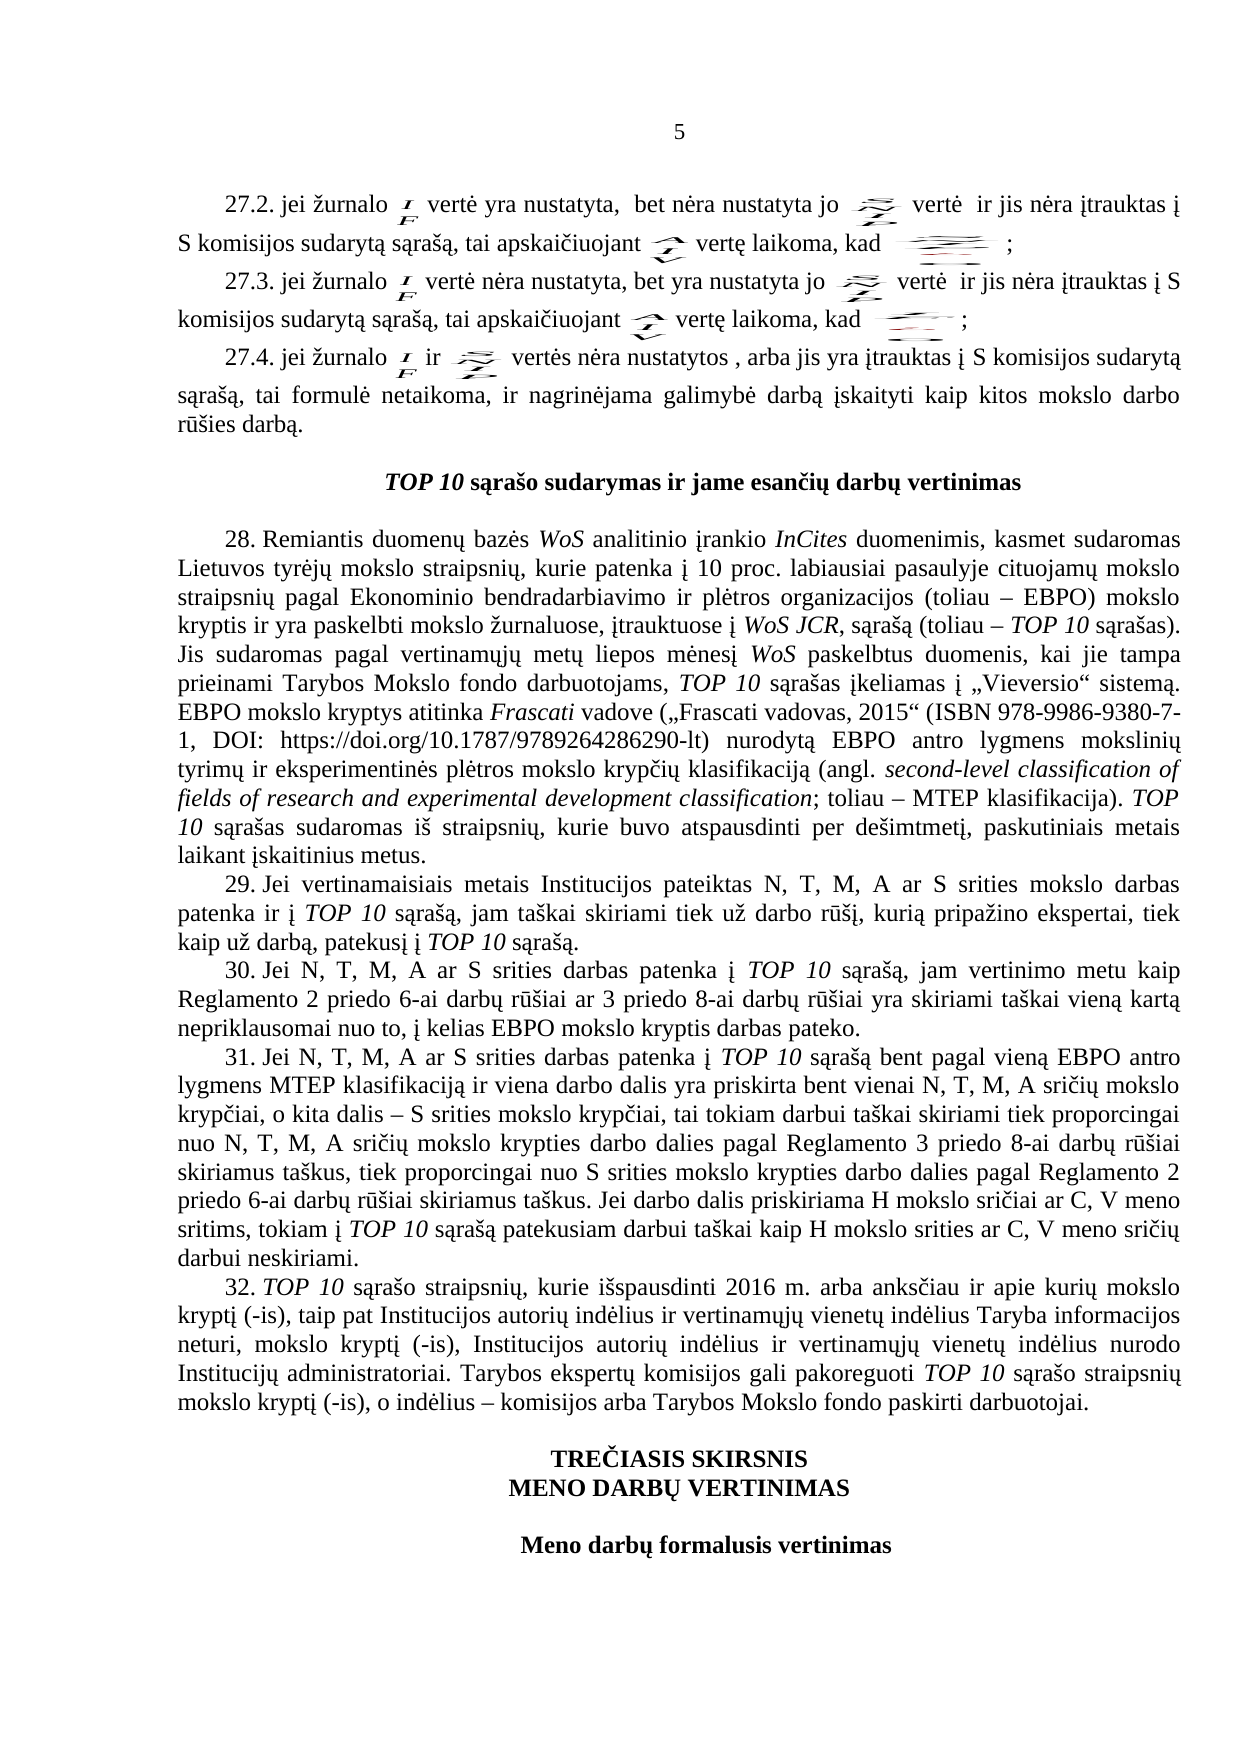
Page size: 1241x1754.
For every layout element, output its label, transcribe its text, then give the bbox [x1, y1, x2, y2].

text 28. Remiantis duomenų bazės WoS analitinio įrankio InCites duomenimis, kasmet sudaromas Lietuvos tyrėjų mokslo straipsnių, kurie patenka į 10 proc. labiausiai pasaulyje cituojamų mokslo straipsnių pagal Ekonominio bendradarbiavimo ir plėtros organizacijos (toliau – EBPO) mokslo kryptis ir yra paskelbti mokslo žurnaluose, įtrauktuose į WoS JCR, sąrašą (toliau – TOP 10 sąrašas). Jis sudaromas pagal vertinamųjų metų liepos mėnesį WoS paskelbtus duomenis, kai jie tampa prieinami Tarybos Mokslo fondo darbuotojams, TOP 10 sąrašas įkeliamas į „Vieversio“ sistemą. EBPO mokslo kryptys atitinka Frascati vadove („Frascati vadovas, 2015“ (ISBN 978-9986-9380-7-1, DOI: https://doi.org/10.1787/9789264286290-lt) nurodytą EBPO antro lygmens mokslinių tyrimų ir eksperimentinės plėtros mokslo krypčių klasifikaciją (angl. second-level classification of fields of research and experimental development classification; toliau – MTEP klasifikacija). TOP 10 sąrašas sudaromas iš straipsnių, kurie buvo atspausdinti per dešimtmetį, paskutiniais metais laikant įskaitinius metus. [177, 524, 1181, 869]
text TREČIASIS SKIRSNIS [177, 1444, 1181, 1473]
text TOP 10 sąrašo sudarymas ir jame esančių darbų vertinimas [177, 467, 1181, 496]
text 29. Jei vertinamaisiais metais Institucijos pateiktas N, T, M, A ar S srities mokslo darbas patenka ir į TOP 10 sąrašą, jam taškai skiriami tiek už darbo rūšį, kurią pripažino ekspertai, tiek kaip už darbą, patekusį į TOP 10 sąrašą. [177, 869, 1181, 956]
text 27.2. jei žurnalo vertė yra nustatyta, bet nėra nustatyta jo vertė ir jis nėra įtrauktas į S komisijos sudarytą sąrašą, tai apskaičiuojant vertę laikoma, kad ; [177, 189, 1181, 266]
text 31. Jei N, T, M, A ar S srities darbas patenka į TOP 10 sąrašą bent pagal vieną EBPO antro lygmens MTEP klasifikaciją ir viena darbo dalis yra priskirta bent vienai N, T, M, A sričių mokslo krypčiai, o kita dalis – S srities mokslo krypčiai, tai tokiam darbui taškai skiriami tiek proporcingai nuo N, T, M, A sričių mokslo krypties darbo dalies pagal Reglamento 3 priedo 8-ai darbų rūšiai skiriamus taškus, tiek proporcingai nuo S srities mokslo krypties darbo dalies pagal Reglamento 2 priedo 6-ai darbų rūšiai skiriamus taškus. Jei darbo dalis priskiriama H mokslo sričiai ar C, V meno sritims, tokiam į TOP 10 sąrašą patekusiam darbui taškai kaip H mokslo srities ar C, V meno sričių darbui neskiriami. [177, 1042, 1181, 1272]
text 27.4. jei žurnalo ir vertės nėra nustatytos , arba jis yra įtrauktas į S komisijos sudarytą sąrašą, tai formulė netaikoma, ir nagrinėjama galimybė darbą įskaityti kaip kitos mokslo darbo rūšies darbą. [177, 342, 1181, 438]
text Meno darbų formalusis vertinimas [177, 1531, 1181, 1559]
text 27.3. jei žurnalo vertė nėra nustatyta, bet yra nustatyta jo vertė ir jis nėra įtrauktas į S komisijos sudarytą sąrašą, tai apskaičiuojant vertę laikoma, kad ; [177, 266, 1181, 342]
text 32. TOP 10 sąrašo straipsnių, kurie išspausdinti 2016 m. arba anksčiau ir apie kurių mokslo kryptį (-is), taip pat Institucijos autorių indėlius ir vertinamųjų vienetų indėlius Taryba informacijos neturi, mokslo kryptį (-is), Institucijos autorių indėlius ir vertinamųjų vienetų indėlius nurodo Institucijų administratoriai. Tarybos ekspertų komisijos gali pakoreguoti TOP 10 sąrašo straipsnių mokslo kryptį (-is), o indėlius – komisijos arba Tarybos Mokslo fondo paskirti darbuotojai. [177, 1272, 1181, 1416]
text 30. Jei N, T, M, A ar S srities darbas patenka į TOP 10 sąrašą, jam vertinimo metu kaip Reglamento 2 priedo 6-ai darbų rūšiai ar 3 priedo 8-ai darbų rūšiai yra skiriami taškai vieną kartą nepriklausomai nuo to, į kelias EBPO mokslo kryptis darbas pateko. [177, 956, 1181, 1042]
text MENO DARBŲ VERTINIMAS [177, 1473, 1181, 1502]
